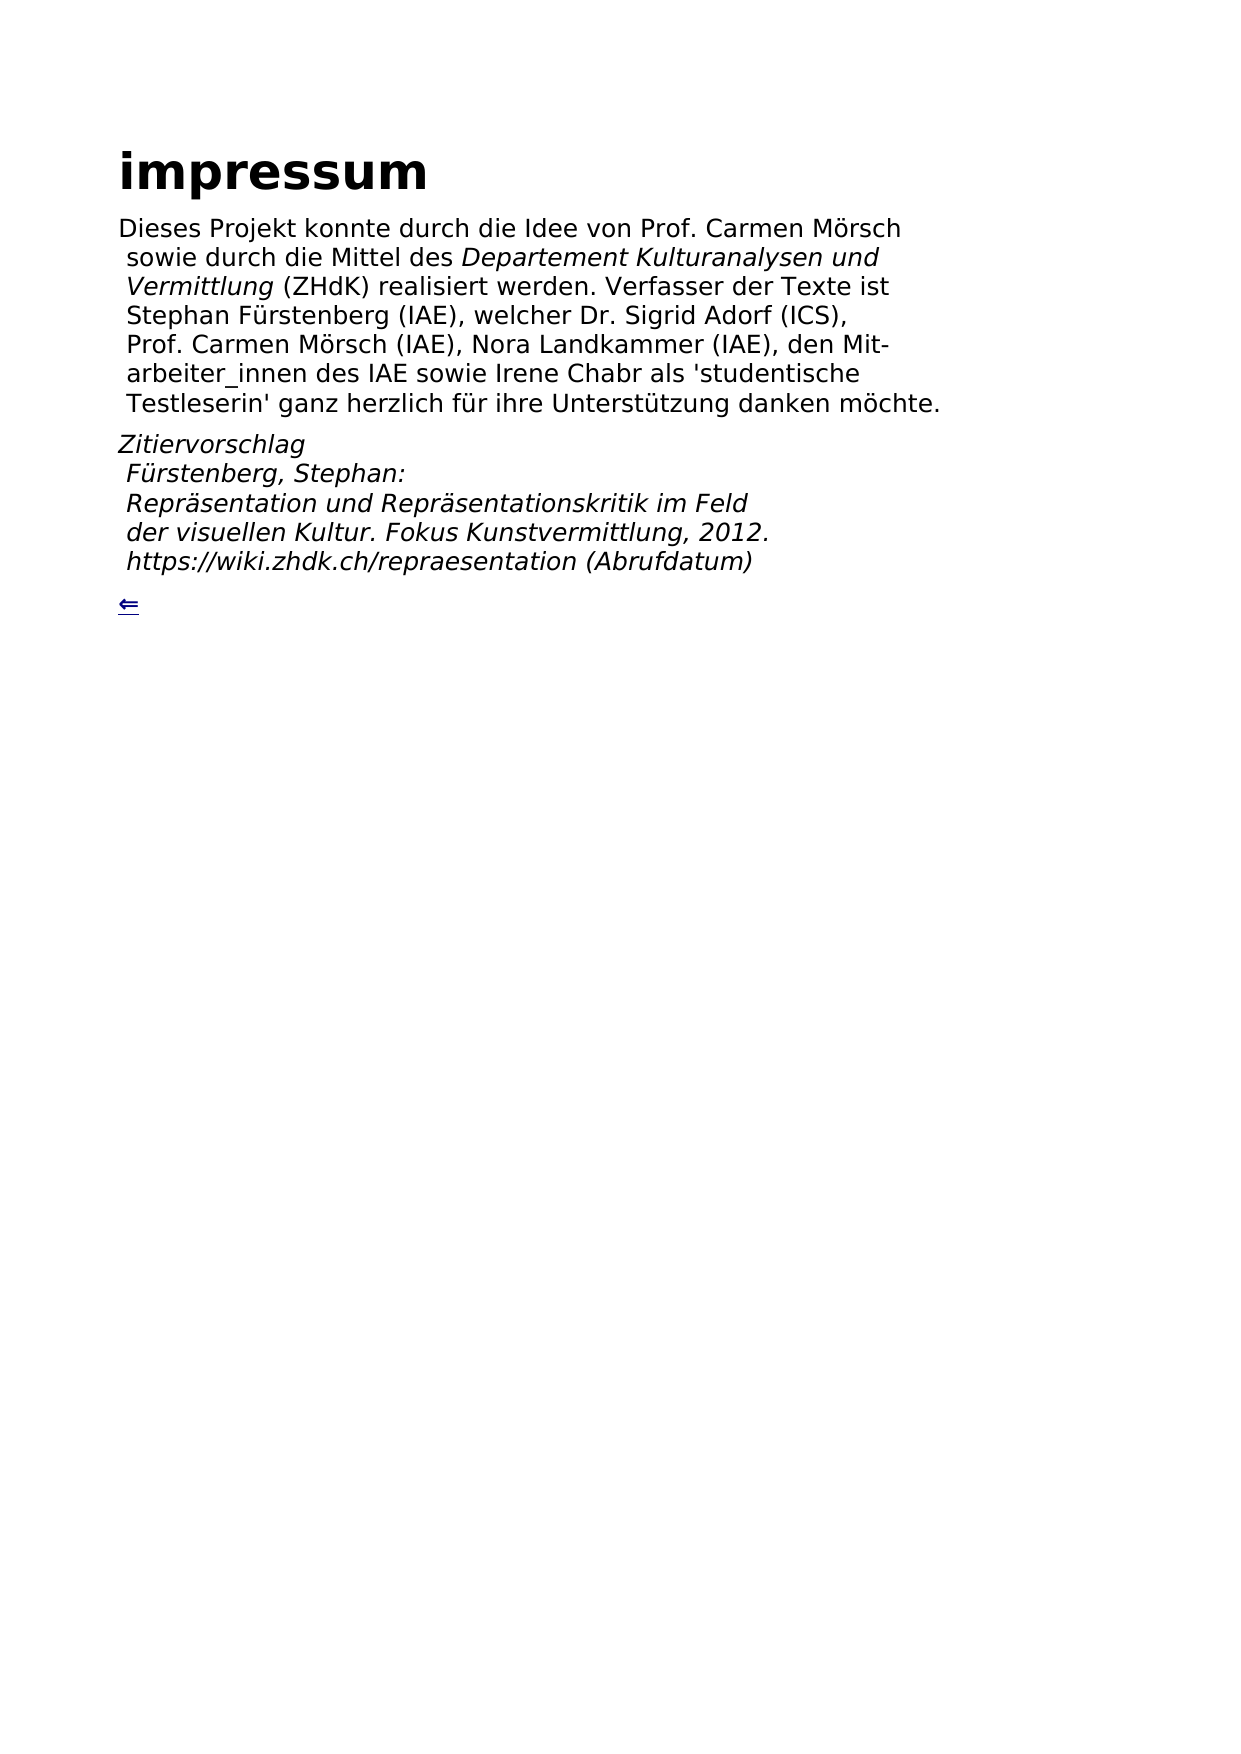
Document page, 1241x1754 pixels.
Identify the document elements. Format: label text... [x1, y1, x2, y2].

text Dieses Projekt konnte durch die Idee von Prof. Carmen Mörsch sowie durch die Mittel des Departement Kulturanalysen und Vermittlung (ZHdK) realisiert werden. Verfasser der Texte ist Stephan Fürstenberg (IAE), welcher Dr. Sigrid Adorf (ICS), Prof. Carmen Mörsch (IAE), Nora Landkammer (IAE), den Mit- arbeiter_innen des IAE sowie Irene Chabr als 'studentische Testleserin' ganz herzlich für ihre Unterstützung danken möchte. [118, 214, 1122, 418]
subtitle impressum [118, 143, 1122, 201]
text ⇐ [118, 589, 1122, 618]
text Zitiervorschlag Fürstenberg, Stephan: Repräsentation und Repräsentationskritik im Feld der visuellen Kultur. Fokus Kunstvermittlung, 2012. https://wiki.zhdk.ch/repraesentation (Abrufdatum) [118, 431, 1122, 576]
